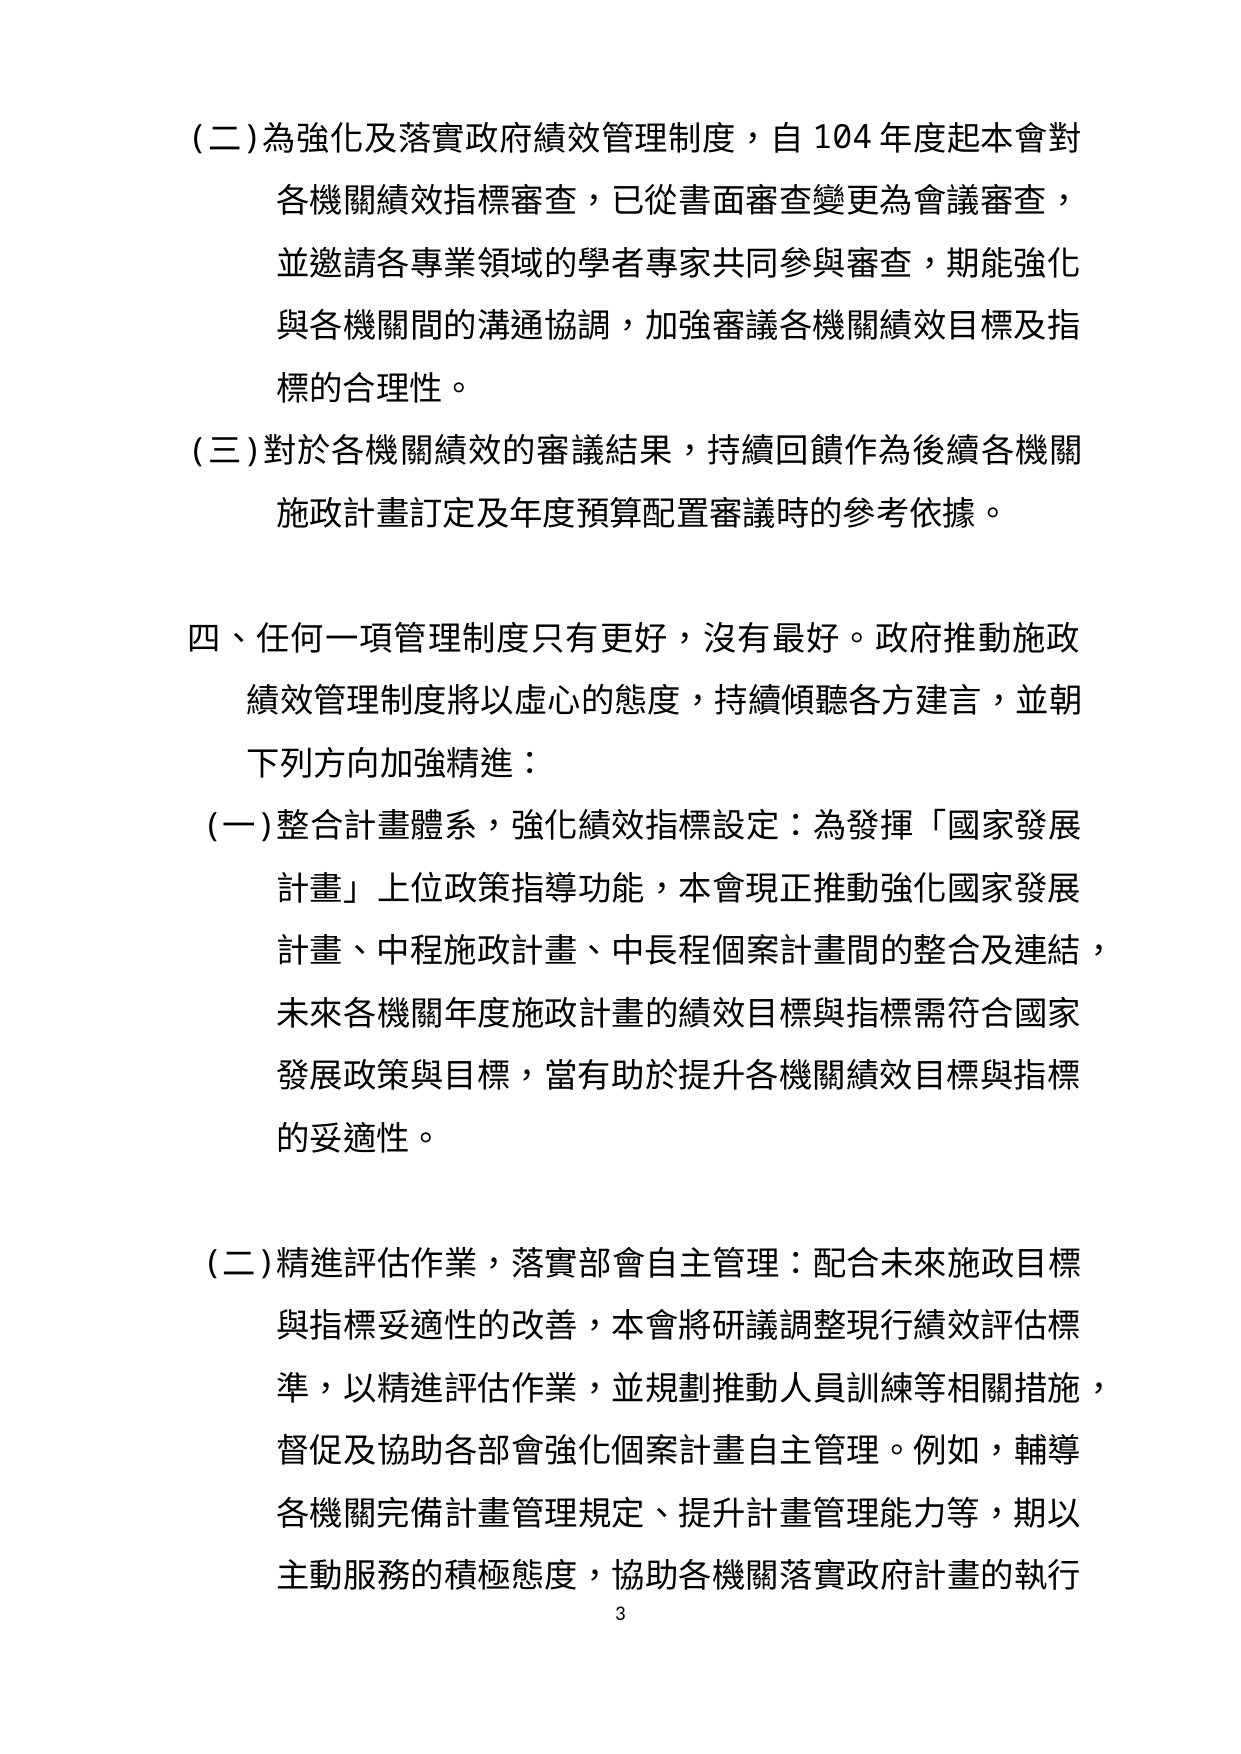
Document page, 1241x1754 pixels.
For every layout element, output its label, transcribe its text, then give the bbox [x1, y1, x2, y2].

text 四、任何一項管理制度只有更好，沒有最好。政府推動施政績效管理制度將以虛心的態度，持續傾聽各方建言，並朝下列方向加強精進： [187, 594, 1082, 782]
text (一)整合計畫體系，強化績效指標設定：為發揮「國家發展計畫」上位政策指導功能，本會現正推動強化國家發展計畫、中程施政計畫、中長程個案計畫間的整合及連結，未來各機關年度施政計畫的績效目標與指標需符合國家發展政策與目標，當有助於提升各機關績效目標與指標的妥適性。 [202, 782, 1082, 1157]
text (二)為強化及落實政府績效管理制度，自104年度起本會對各機關績效指標審查，已從書面審查變更為會議審查，並邀請各專業領域的學者專家共同參與審查，期能強化與各機關間的溝通協調，加強審議各機關績效目標及指標的合理性。 [187, 94, 1082, 407]
text (三)對於各機關績效的審議結果，持續回饋作為後續各機關施政計畫訂定及年度預算配置審議時的參考依據。 [187, 407, 1082, 532]
text (二)精進評估作業，落實部會自主管理：配合未來施政目標與指標妥適性的改善，本會將研議調整現行績效評估標準，以精進評估作業，並規劃推動人員訓練等相關措施，督促及協助各部會強化個案計畫自主管理。例如，輔導各機關完備計畫管理規定、提升計畫管理能力等，期以主動服務的積極態度，協助各機關落實政府計畫的執行成效。 [202, 1219, 1082, 1594]
